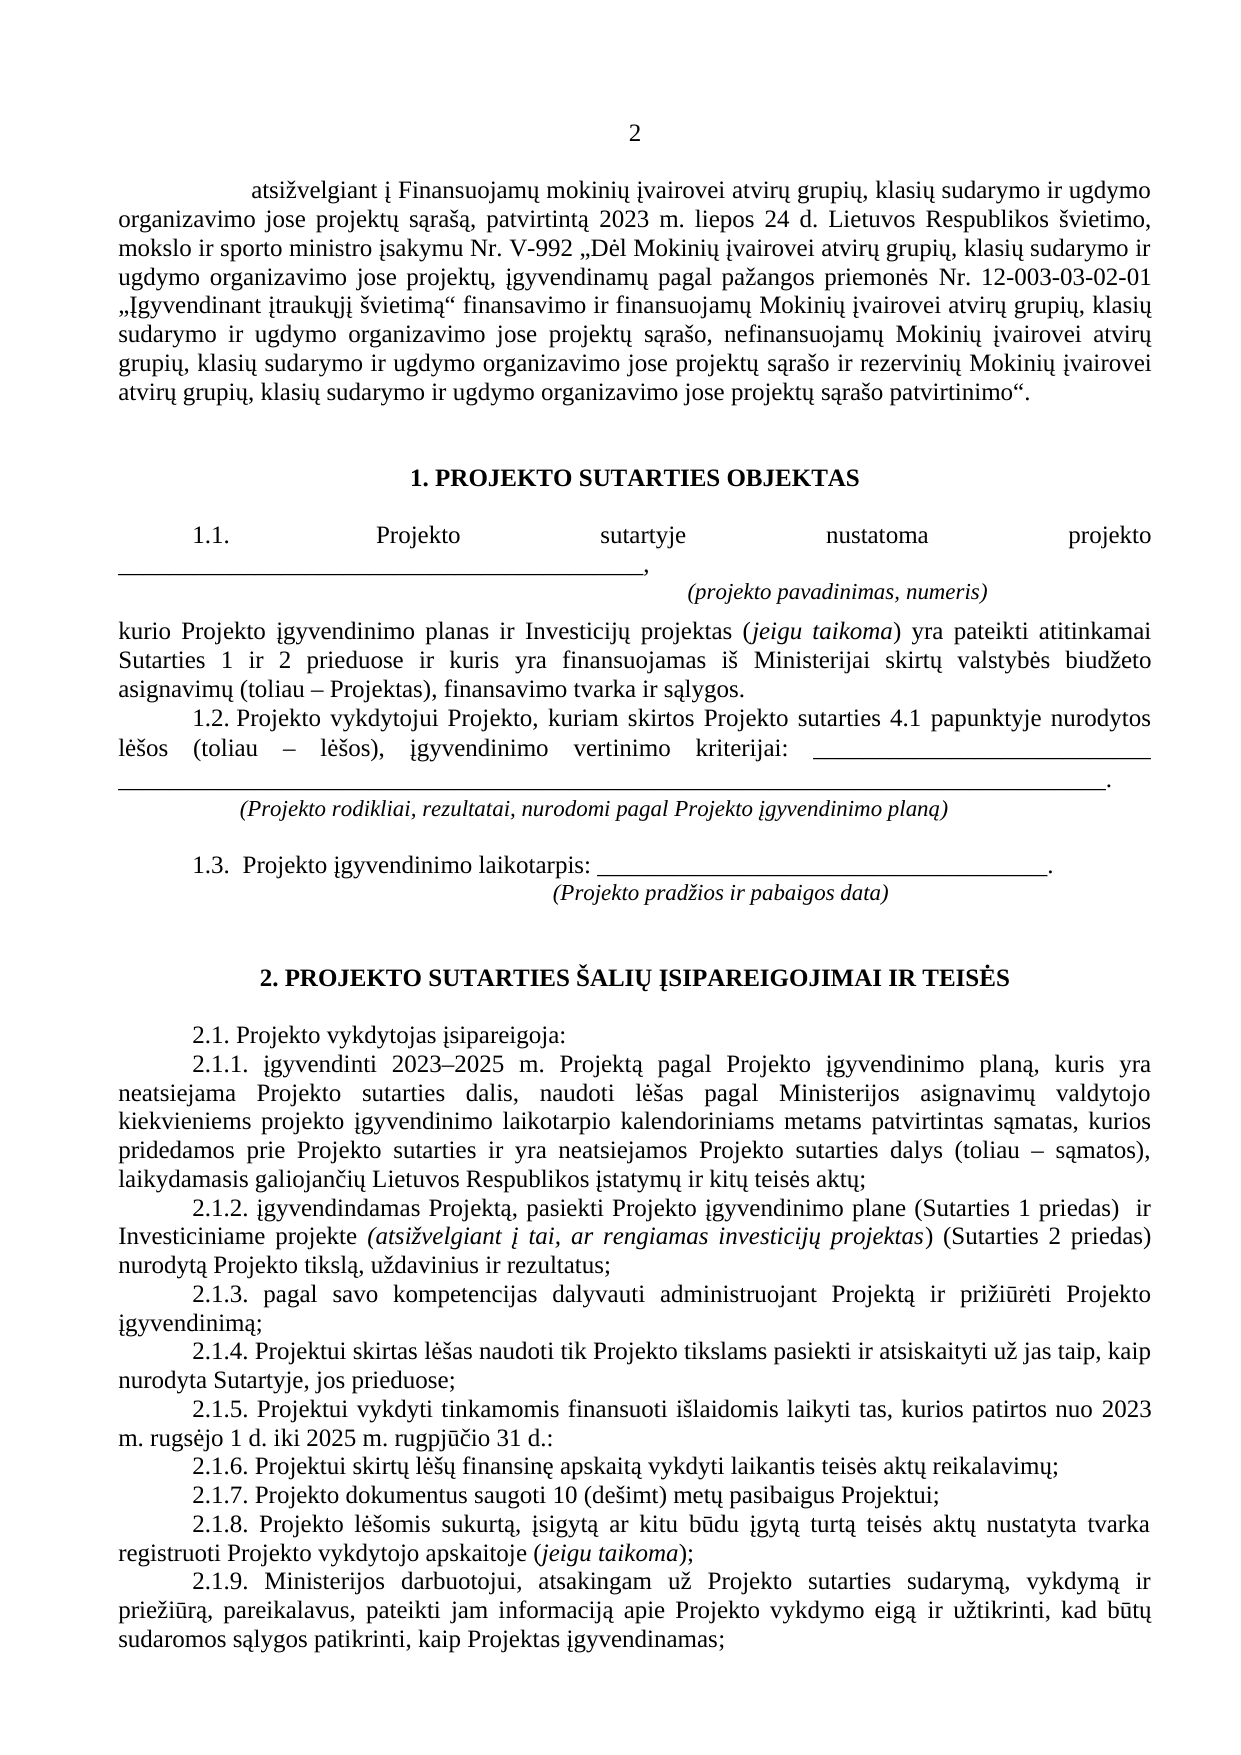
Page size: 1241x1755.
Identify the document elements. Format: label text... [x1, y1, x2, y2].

text (Projekto rodikliai, rezultatai, nurodomi pagal Projekto įgyvendinimo planą) [118, 795, 1152, 821]
text 2.1.6. Projektui skirtų lėšų finansinę apskaitą vykdyti laikantis teisės aktų reikalavimų; [118, 1451, 1152, 1480]
text 2.1.2. įgyvendindamas Projektą, pasiekti Projekto įgyvendinimo plane (Sutarties 1 priedas) ir Investiciniame projekte (atsižvelgiant į tai, ar rengiamas investicijų projektas) (Sutarties 2 priedas) nurodytą Projekto tikslą, uždavinius ir rezultatus; [118, 1193, 1152, 1279]
text (Projekto pradžios ir pabaigos data) [251, 879, 1152, 905]
text atsižvelgiant į Finansuojamų mokinių įvairovei atvirų grupių, klasių sudarymo ir ugdymo organizavimo jose projektų sąrašą, patvirtintą 2023 m. liepos 24 d. Lietuvos Respublikos švietimo, mokslo ir sporto ministro įsakymu Nr. V-992 „Dėl Mokinių įvairovei atvirų grupių, klasių sudarymo ir ugdymo organizavimo jose projektų, įgyvendinamų pagal pažangos priemonės Nr. 12-003-03-02-01 „Įgyvendinant įtraukųjį švietimą“ finansavimo ir finansuojamų Mokinių įvairovei atvirų grupių, klasių sudarymo ir ugdymo organizavimo jose projektų sąrašo, nefinansuojamų Mokinių įvairovei atvirų grupių, klasių sudarymo ir ugdymo organizavimo jose projektų sąrašo ir rezervinių Mokinių įvairovei atvirų grupių, klasių sudarymo ir ugdymo organizavimo jose projektų sąrašo patvirtinimo“. [118, 176, 1152, 406]
text (projekto pavadinimas, numeris) [118, 578, 1152, 604]
text 2.1.8. Projekto lėšomis sukurtą, įsigytą ar kitu būdu įgytą turtą teisės aktų nustatyta tvarka registruoti Projekto vykdytojo apskaitoje (jeigu taikoma); [118, 1509, 1152, 1566]
text 2.1.3. pagal savo kompetencijas dalyvauti administruojant Projektą ir prižiūrėti Projekto įgyvendinimą; [118, 1279, 1152, 1336]
text 1.2. Projekto vykdytojui Projekto, kuriam skirtos Projekto sutarties 4.1 papunktyje nurodytos lėšos (toliau – lėšos), įgyvendinimo vertinimo kriterijai: ___________________________ _______________________________________________________________________________. [118, 703, 1152, 793]
text 1. PROJEKTO SUTARTIES OBJEKTAS [118, 463, 1152, 492]
text 2. PROJEKTO SUTARTIES ŠALIŲ ĮSIPAREIGOJIMAI IR TEISĖS [118, 963, 1152, 991]
text 2.1. Projekto vykdytojas įsipareigoja: [118, 1020, 1152, 1049]
text 2.1.4. Projektui skirtas lėšas naudoti tik Projekto tikslams pasiekti ir atsiskaityti už jas taip, kaip nurodyta Sutartyje, jos prieduose; [118, 1336, 1152, 1394]
text 2.1.1. įgyvendinti 2023–2025 m. Projektą pagal Projekto įgyvendinimo planą, kuris yra neatsiejama Projekto sutarties dalis, naudoti lėšas pagal Ministerijos asignavimų valdytojo kiekvieniems projekto įgyvendinimo laikotarpio kalendoriniams metams patvirtintas sąmatas, kurios pridedamos prie Projekto sutarties ir yra neatsiejamos Projekto sutarties dalys (toliau – sąmatos), laikydamasis galiojančių Lietuvos Respublikos įstatymų ir kitų teisės aktų; [118, 1049, 1152, 1193]
text 2.1.7. Projekto dokumentus saugoti 10 (dešimt) metų pasibaigus Projektui; [118, 1480, 1152, 1509]
text 2.1.5. Projektui vykdyti tinkamomis finansuoti išlaidomis laikyti tas, kurios patirtos nuo 2023 m. rugsėjo 1 d. iki 2025 m. rugpjūčio 31 d.: [118, 1394, 1152, 1451]
text kurio Projekto įgyvendinimo planas ir Investicijų projektas (jeigu taikoma) yra pateikti atitinkamai Sutarties 1 ir 2 prieduose ir kuris yra finansuojamas iš Ministerijai skirtų valstybės biudžeto asignavimų (toliau – Projektas), finansavimo tvarka ir sąlygos. [118, 616, 1152, 703]
text 2.1.9. Ministerijos darbuotojui, atsakingam už Projekto sutarties sudarymą, vykdymą ir priežiūrą, pareikalavus, pateikti jam informaciją apie Projekto vykdymo eigą ir užtikrinti, kad būtų sudaromos sąlygos patikrinti, kaip Projektas įgyvendinamas; [118, 1566, 1152, 1653]
text 1.1. Projekto sutartyje nustatoma projekto __________________________________________, [118, 521, 1152, 578]
text 1.3. Projekto įgyvendinimo laikotarpis: ____________________________________. [118, 850, 1152, 879]
